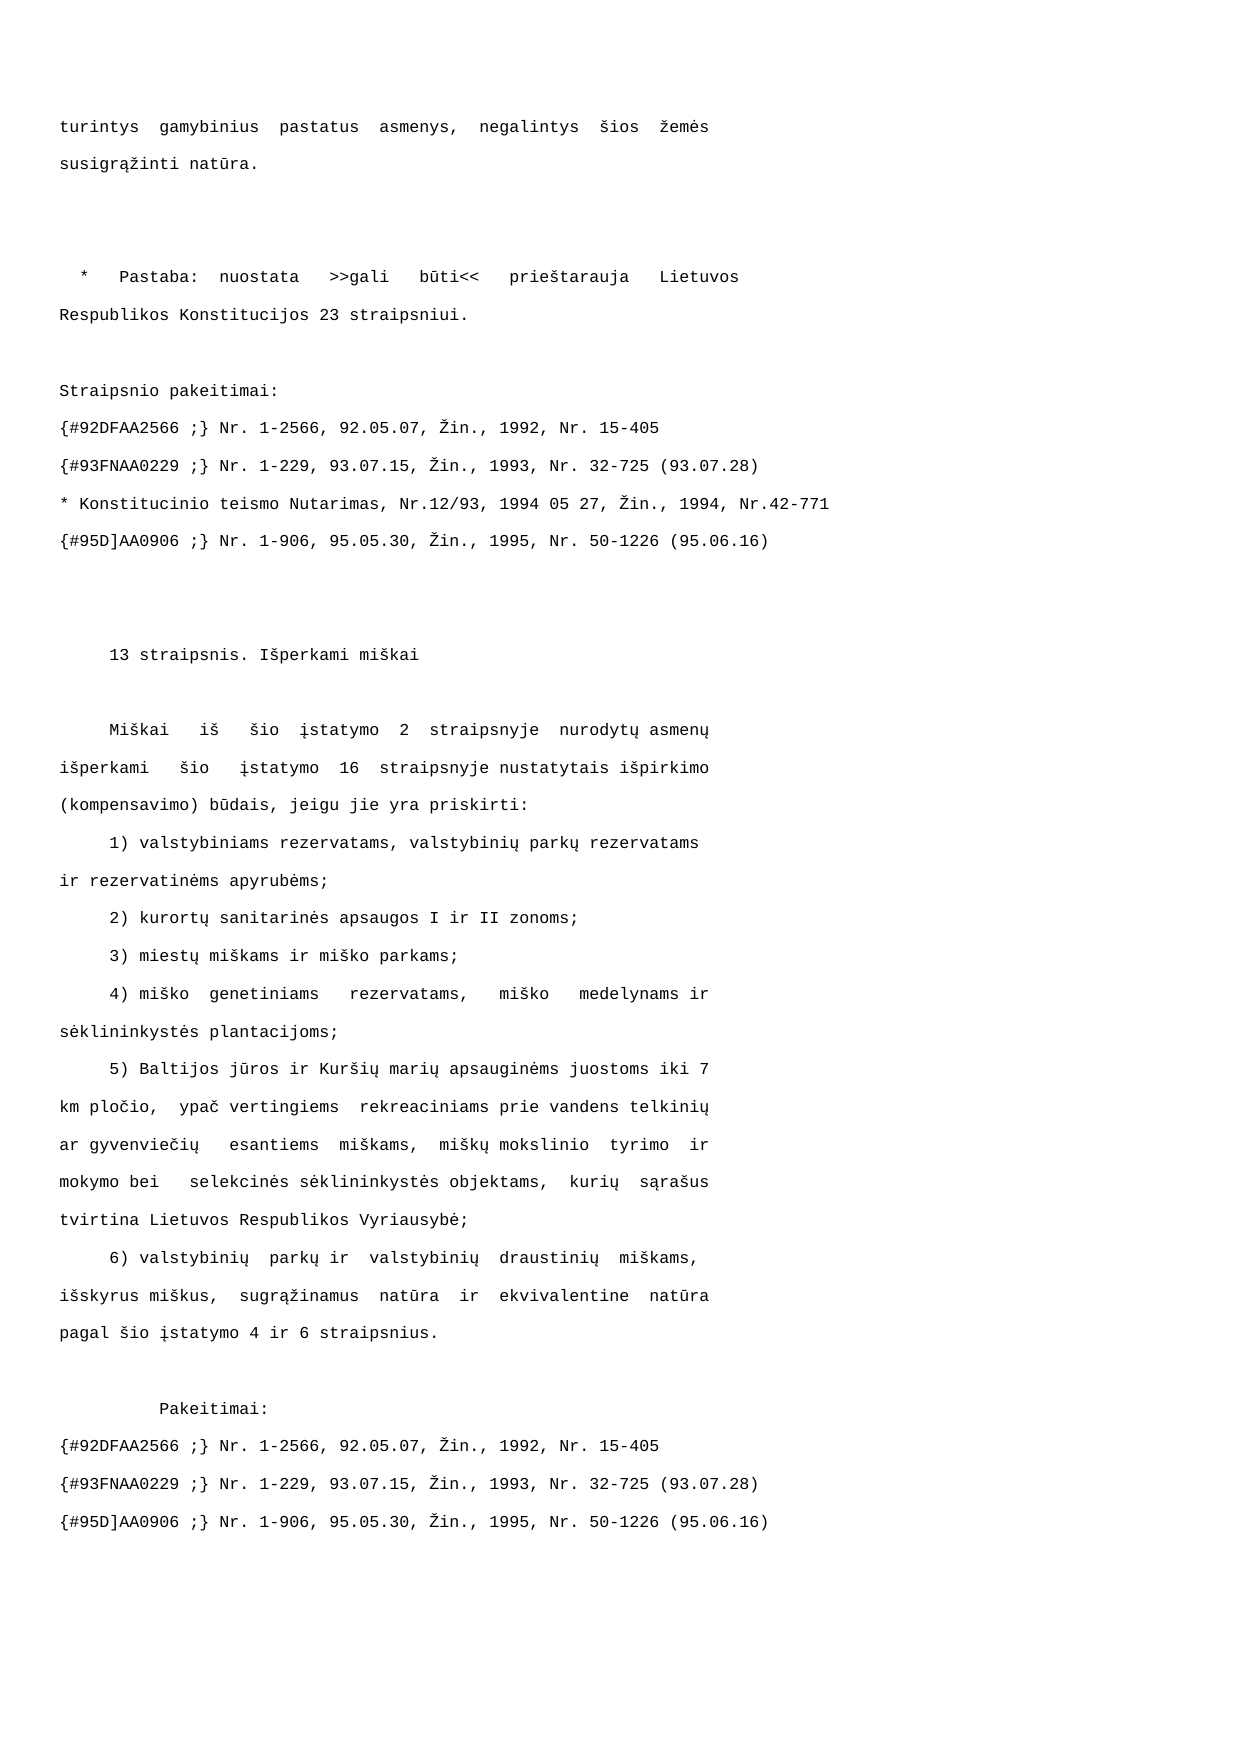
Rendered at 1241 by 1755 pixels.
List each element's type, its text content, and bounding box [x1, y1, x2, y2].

text išskyrus miškus, sugrąžinamus natūra ir ekvivalentine natūra [59, 1287, 1122, 1325]
text (kompensavimo) būdais, jeigu jie yra priskirti: [59, 797, 1122, 834]
text Miškai iš šio įstatymo 2 straipsnyje nurodytų asmenų [59, 721, 1122, 759]
text 13 straipsnis. Išperkami miškai [59, 646, 1122, 684]
text Straipsnio pakeitimai: [59, 382, 1122, 420]
text 3) miestų miškams ir miško parkams; [59, 948, 1122, 985]
text ir rezervatinėms apyrubėms; [59, 872, 1122, 910]
text {#93FNAA0229 ;} Nr. 1-229, 93.07.15, Žin., 1993, Nr. 32-725 (93.07.28) [59, 1476, 1122, 1513]
text tvirtina Lietuvos Respublikos Vyriausybė; [59, 1212, 1122, 1249]
text {#93FNAA0229 ;} Nr. 1-229, 93.07.15, Žin., 1993, Nr. 32-725 (93.07.28) [59, 457, 1122, 495]
text 1) valstybiniams rezervatams, valstybinių parkų rezervatams [59, 834, 1122, 872]
text 6) valstybinių parkų ir valstybinių draustinių miškams, [59, 1249, 1122, 1287]
text mokymo bei selekcinės sėklininkystės objektams, kurių sąrašus [59, 1174, 1122, 1212]
text {#95D]AA0906 ;} Nr. 1-906, 95.05.30, Žin., 1995, Nr. 50-1226 (95.06.16) [59, 1513, 1122, 1551]
text Respublikos Konstitucijos 23 straipsniui. [59, 307, 1122, 344]
text 4) miško genetiniams rezervatams, miško medelynams ir [59, 985, 1122, 1023]
text * Konstitucinio teismo Nutarimas, Nr.12/93, 1994 05 27, Žin., 1994, Nr.42-771 [59, 495, 1122, 533]
text 2) kurortų sanitarinės apsaugos I ir II zonoms; [59, 910, 1122, 948]
text * Pastaba: nuostata >>gali būti<< prieštarauja Lietuvos [59, 269, 1122, 307]
text susigrąžinti natūra. [59, 156, 1122, 193]
text išperkami šio įstatymo 16 straipsnyje nustatytais išpirkimo [59, 759, 1122, 797]
text {#92DFAA2566 ;} Nr. 1-2566, 92.05.07, Žin., 1992, Nr. 15-405 [59, 1438, 1122, 1476]
text Pakeitimai: [59, 1400, 1122, 1438]
text pagal šio įstatymo 4 ir 6 straipsnius. [59, 1325, 1122, 1362]
text turintys gamybinius pastatus asmenys, negalintys šios žemės [59, 118, 1122, 156]
text {#92DFAA2566 ;} Nr. 1-2566, 92.05.07, Žin., 1992, Nr. 15-405 [59, 420, 1122, 457]
text sėklininkystės plantacijoms; [59, 1023, 1122, 1061]
text km pločio, ypač vertingiems rekreaciniams prie vandens telkinių [59, 1098, 1122, 1136]
text {#95D]AA0906 ;} Nr. 1-906, 95.05.30, Žin., 1995, Nr. 50-1226 (95.06.16) [59, 533, 1122, 571]
text ar gyvenviečių esantiems miškams, miškų mokslinio tyrimo ir [59, 1136, 1122, 1174]
text 5) Baltijos jūros ir Kuršių marių apsauginėms juostoms iki 7 [59, 1061, 1122, 1098]
